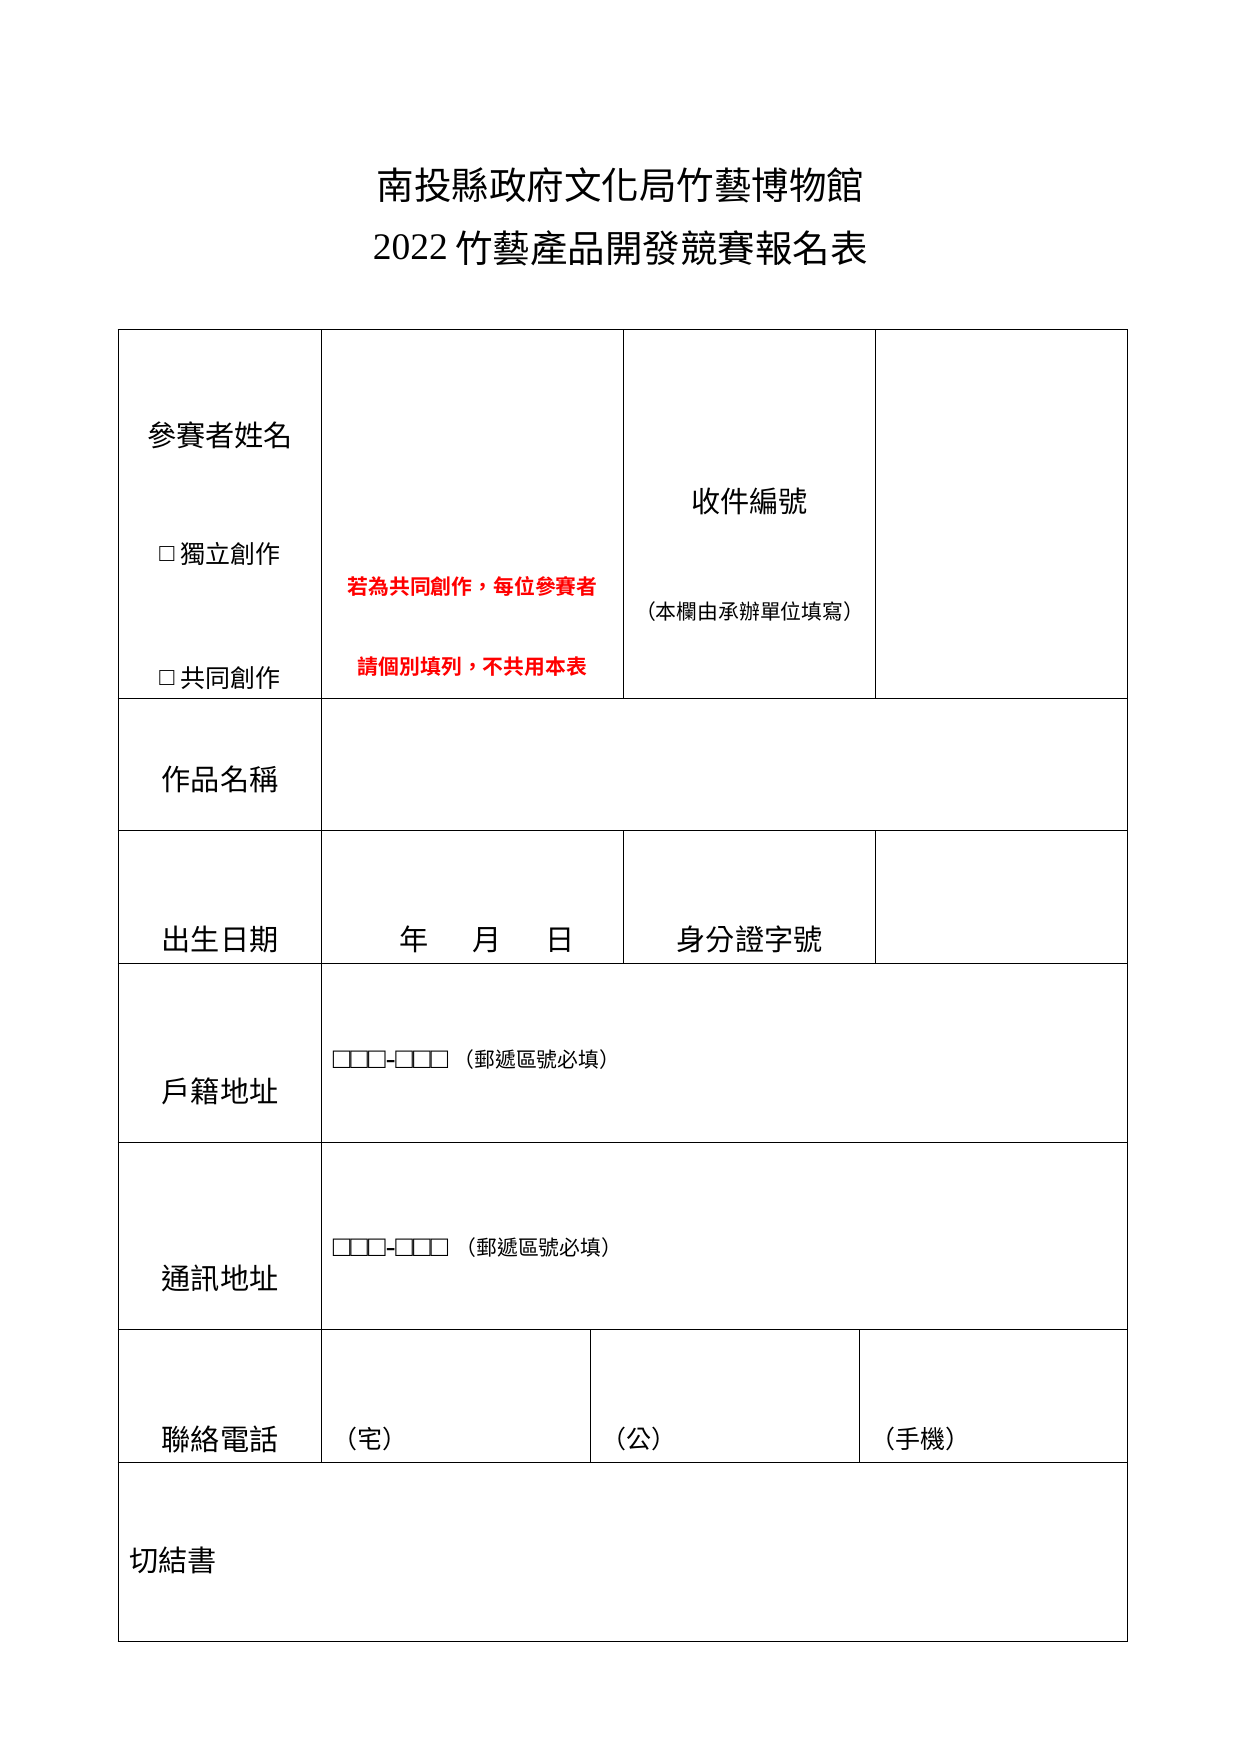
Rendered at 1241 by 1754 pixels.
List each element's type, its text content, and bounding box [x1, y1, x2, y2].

table_header 若為共同創作，每位參賽者 請個別填列，不共用本表 [322, 330, 623, 698]
table_cell （宅） [322, 1330, 590, 1462]
table_cell [876, 831, 1127, 963]
table_cell 出生日期 [119, 831, 321, 963]
table_cell （手機） [860, 1330, 1127, 1462]
table_cell □□□-□□□ （郵遞區號必填） [322, 1143, 1127, 1329]
text 南投縣政府文化局竹藝博物館 [118, 142, 1122, 204]
table_header 收件編號 （本欄由承辦單位填寫） [624, 330, 875, 698]
table_header [876, 330, 1127, 698]
table_cell 切結書 [119, 1463, 1127, 1641]
table_cell 年 月 日 [322, 831, 623, 963]
table_cell 作品名稱 [119, 699, 321, 830]
table_cell 聯絡電話 [119, 1330, 321, 1462]
text 2022竹藝產品開發競賽報名表 [118, 204, 1122, 267]
table_cell 通訊地址 [119, 1143, 321, 1329]
table_cell （公） [591, 1330, 859, 1462]
table_header 參賽者姓名 □ 獨立創作 □ 共同創作 [119, 330, 321, 698]
table_cell [322, 699, 1127, 830]
table_cell □□□-□□□ （郵遞區號必填） [322, 964, 1127, 1142]
table_cell 身分證字號 [624, 831, 875, 963]
table_cell 戶籍地址 [119, 964, 321, 1142]
